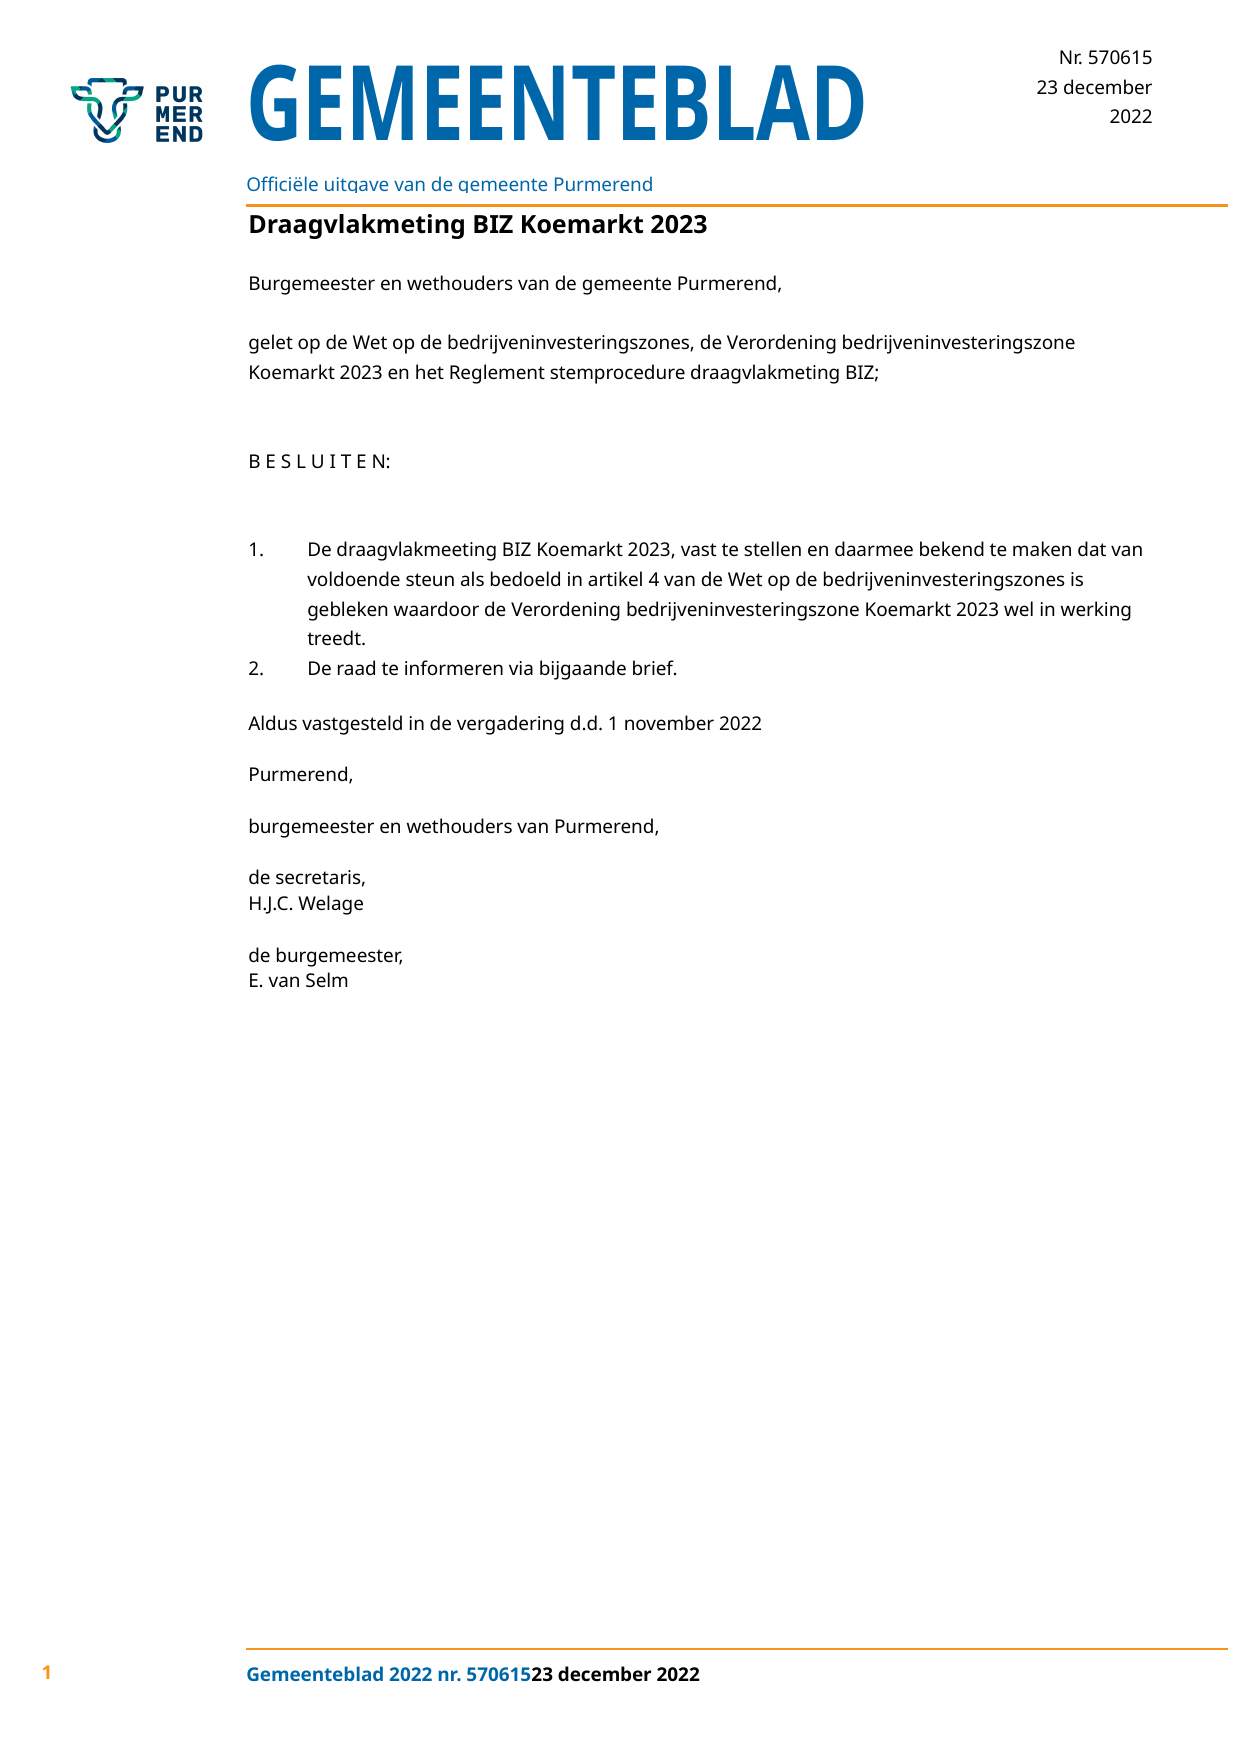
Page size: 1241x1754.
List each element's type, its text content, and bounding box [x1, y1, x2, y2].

text Burgemeester en wethouders van de gemeente Purmerend, [248, 270, 1152, 296]
text burgemeester en wethouders van Purmerend, [248, 813, 1152, 839]
text H.J.C. Welage [248, 890, 1152, 916]
text Draagvlakmeting BIZ Koemarkt 2023 [248, 207, 1152, 241]
text Aldus vastgesteld in de vergadering d.d. 1 november 2022 [248, 710, 1152, 736]
text de secretaris, [248, 864, 1152, 890]
picture [41, 47, 231, 172]
text B E S L U I T E N: [248, 448, 1152, 473]
list De raad te informeren via bijgaande brief. [248, 655, 1152, 681]
text de burgemeester, [248, 942, 1152, 967]
text gelet op de Wet op de bedrijveninvesteringszones, de Verordening bedrijveninvesteringszone Koemarkt 2023 en het Reglement stemprocedure draagvlakmeting BIZ; [248, 329, 1152, 385]
text E. van Selm [248, 967, 1152, 993]
list De draagvlakmeeting BIZ Koemarkt 2023, vast te stellen en daarmee bekend te maken dat van voldoende steun als bedoeld in artikel 4 van de Wet op de bedrijveninvesteringszones is gebleken waardoor de Verordening bedrijveninvesteringszone Koemarkt 2023 wel in werking treedt. [248, 537, 1152, 651]
text Purmerend, [248, 762, 1152, 787]
